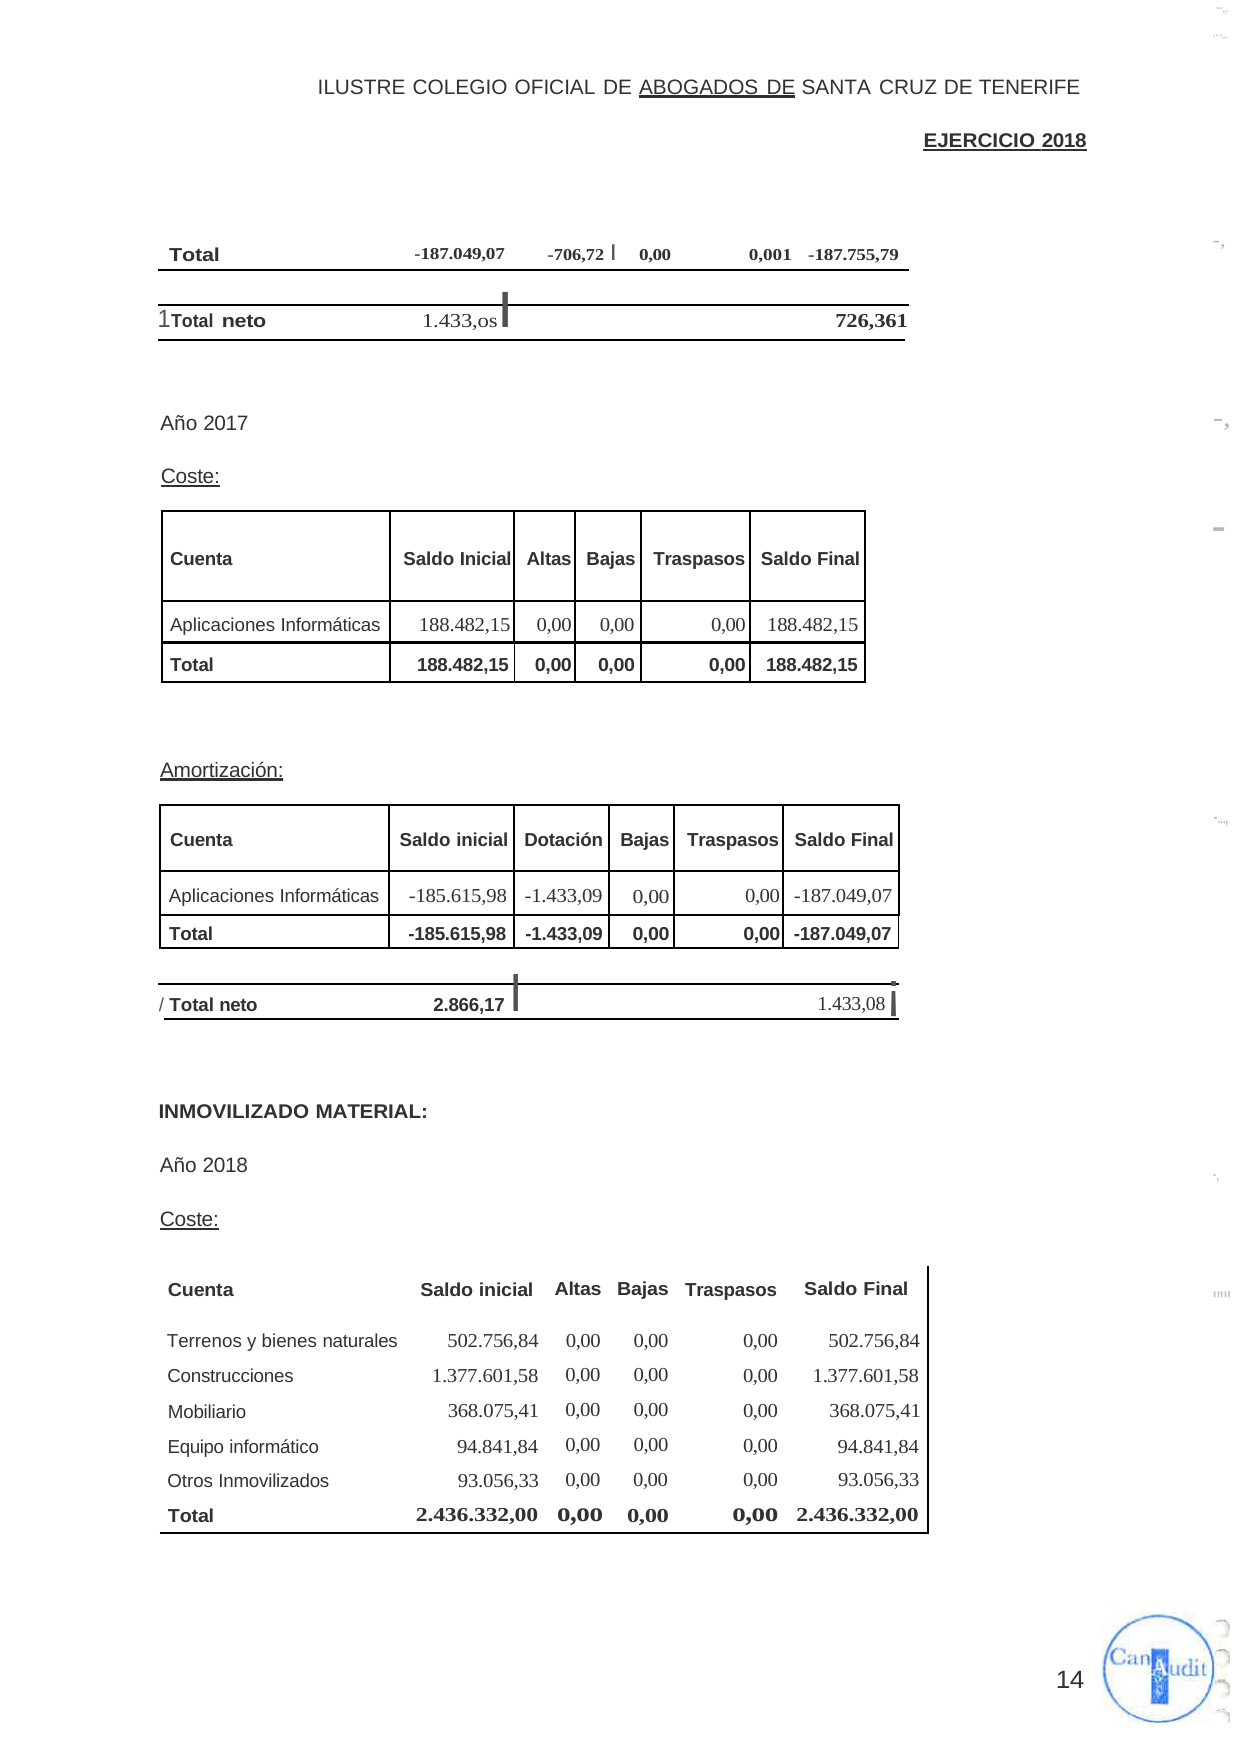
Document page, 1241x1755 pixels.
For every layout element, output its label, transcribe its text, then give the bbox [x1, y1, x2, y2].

table_cell 0,00 [676, 1358, 786, 1393]
table_header Cuenta [161, 806, 388, 870]
table_cell Mobiliario [160, 1393, 406, 1428]
table_cell 0,00 [610, 872, 673, 914]
text / Total neto 2.866,17 l 1.433,08¡ [159, 961, 927, 1022]
table_cell 0,00 [675, 872, 782, 914]
table_header Saldo Final [784, 806, 898, 870]
table_cell 188.482,15 [391, 644, 514, 681]
table_header Bajas [576, 512, 640, 600]
table_cell 0,00 [676, 1393, 786, 1428]
table_cell Saldo Final [786, 1266, 927, 1315]
table_cell 0,00 [642, 644, 749, 681]
subtitle 14 [931, 1666, 1101, 1694]
table_cell Terrenos y bienes naturales [160, 1315, 406, 1358]
table_cell Construcciones [160, 1358, 406, 1393]
table_cell Otros Inmovilizados [160, 1463, 406, 1494]
table_cell -1.433,09 [515, 872, 608, 914]
table_cell 0,00 [515, 602, 574, 641]
text -..., [1214, 803, 1241, 828]
text Año 2017 [160, 411, 927, 435]
table_cell Aplicaciones Informáticas [163, 602, 389, 641]
table_header Saldo Final [751, 512, 864, 600]
table_cell 502.756,84 [786, 1315, 927, 1358]
text --,,. [0, 2, 1229, 14]
table_cell Saldo inicial [406, 1266, 546, 1315]
table_cell 188.482,15 [751, 602, 864, 641]
table_cell 0,00 [576, 644, 640, 681]
table_cell 0,00 [676, 1315, 786, 1358]
table_cell 0,00 [676, 1428, 786, 1463]
table_cell 0,00 [642, 602, 749, 641]
table_cell 94.841,84 [406, 1428, 546, 1463]
table_cell 2.436.332,00 [786, 1494, 927, 1532]
table_cell 0,00 [546, 1358, 609, 1393]
table_header Traspasos [642, 512, 749, 600]
text --'! [1212, 488, 1241, 551]
table_cell -187.049,07 [784, 916, 898, 947]
table_cell 1.377.601,58 [786, 1358, 927, 1393]
table_cell 0,00 [546, 1315, 609, 1358]
table_header Saldo inicial [390, 806, 513, 870]
table_header Bajas [610, 806, 673, 870]
table_cell 0,00 [609, 1358, 676, 1393]
table_cell Coste: [160, 1192, 406, 1266]
table_cell 0,00 [546, 1463, 609, 1494]
table_cell Traspasos [676, 1266, 786, 1315]
table_header Cuenta [163, 512, 389, 600]
table_cell Equipo informático [160, 1428, 406, 1463]
text 1Total neto 1.433,osI 726,361 [157, 280, 927, 339]
table_cell 94.841,84 [786, 1428, 927, 1463]
table_cell 2.436.332,00 [406, 1494, 546, 1532]
table_cell -185.615,98 [390, 916, 513, 947]
table_cell o,oo [676, 1494, 786, 1532]
table_cell 93.056,33 [406, 1463, 546, 1494]
table_cell 0,00 [546, 1428, 609, 1463]
table_cell o,oo [546, 1494, 609, 1532]
table_cell Total [163, 644, 389, 681]
text ""' [1213, 1285, 1241, 1316]
table_cell 93.056,33 [786, 1463, 927, 1494]
table_cell 188.482,15 [391, 602, 513, 641]
table_cell 0,00 [546, 1393, 609, 1428]
table_cell 0,00 [515, 644, 574, 681]
table_cell Cuenta [160, 1266, 406, 1315]
table_cell 0,00 [576, 602, 640, 641]
table_cell 188.482,15 [751, 644, 864, 681]
table_header Altas [515, 512, 574, 600]
table_cell Total [161, 916, 388, 947]
text Total -187.049,07 -706,72 I 0,00 0,001 -187.755,79 [169, 239, 927, 266]
table_cell Total [160, 1494, 406, 1532]
text Coste: [161, 464, 927, 488]
table_cell 1.377.601,58 [406, 1358, 546, 1393]
table_cell 368.075,41 [786, 1393, 927, 1428]
table_cell 0,00 [609, 1463, 676, 1494]
table_cell 368.075,41 [406, 1393, 546, 1428]
table_cell 0,00 [609, 1393, 676, 1428]
table_header Año 2018 [160, 1153, 406, 1192]
text EJERCICIO 2018 [0, 129, 1087, 152]
text -, [1213, 402, 1241, 432]
table_cell -1.433,09 [515, 916, 608, 947]
text INMOVILIZADO MATERIAL: [158, 1099, 927, 1122]
text Amortización: [160, 757, 927, 781]
table_cell 0,00 [609, 1315, 676, 1358]
table_cell 502.756,84 [406, 1315, 546, 1358]
table_cell -187.049,07 [784, 872, 898, 914]
text ,..._ [0, 22, 1227, 40]
table_cell Bajas [609, 1266, 676, 1315]
table_cell Altas [546, 1266, 609, 1315]
table_cell 0,00 [610, 916, 673, 947]
table_cell 0,00 [675, 916, 782, 947]
table_cell Aplicaciones Informáticas [161, 872, 388, 914]
table_header Traspasos [675, 806, 782, 870]
table_header Saldo Inicial [391, 512, 513, 600]
table_cell -185.615,98 [390, 872, 513, 914]
text -, [1213, 1163, 1241, 1184]
table_header [406, 1153, 928, 1266]
table_cell 0,00 [609, 1494, 676, 1532]
text -, [1213, 229, 1241, 251]
table_header Dotación [515, 806, 608, 870]
table_cell 0,00 [609, 1428, 676, 1463]
text ILUSTRE COLEGIO OFICIAL DE ABOGADOS DE SANTA CRUZ DE TENERIFE [317, 74, 1241, 98]
table_cell 0,00 [676, 1463, 786, 1494]
